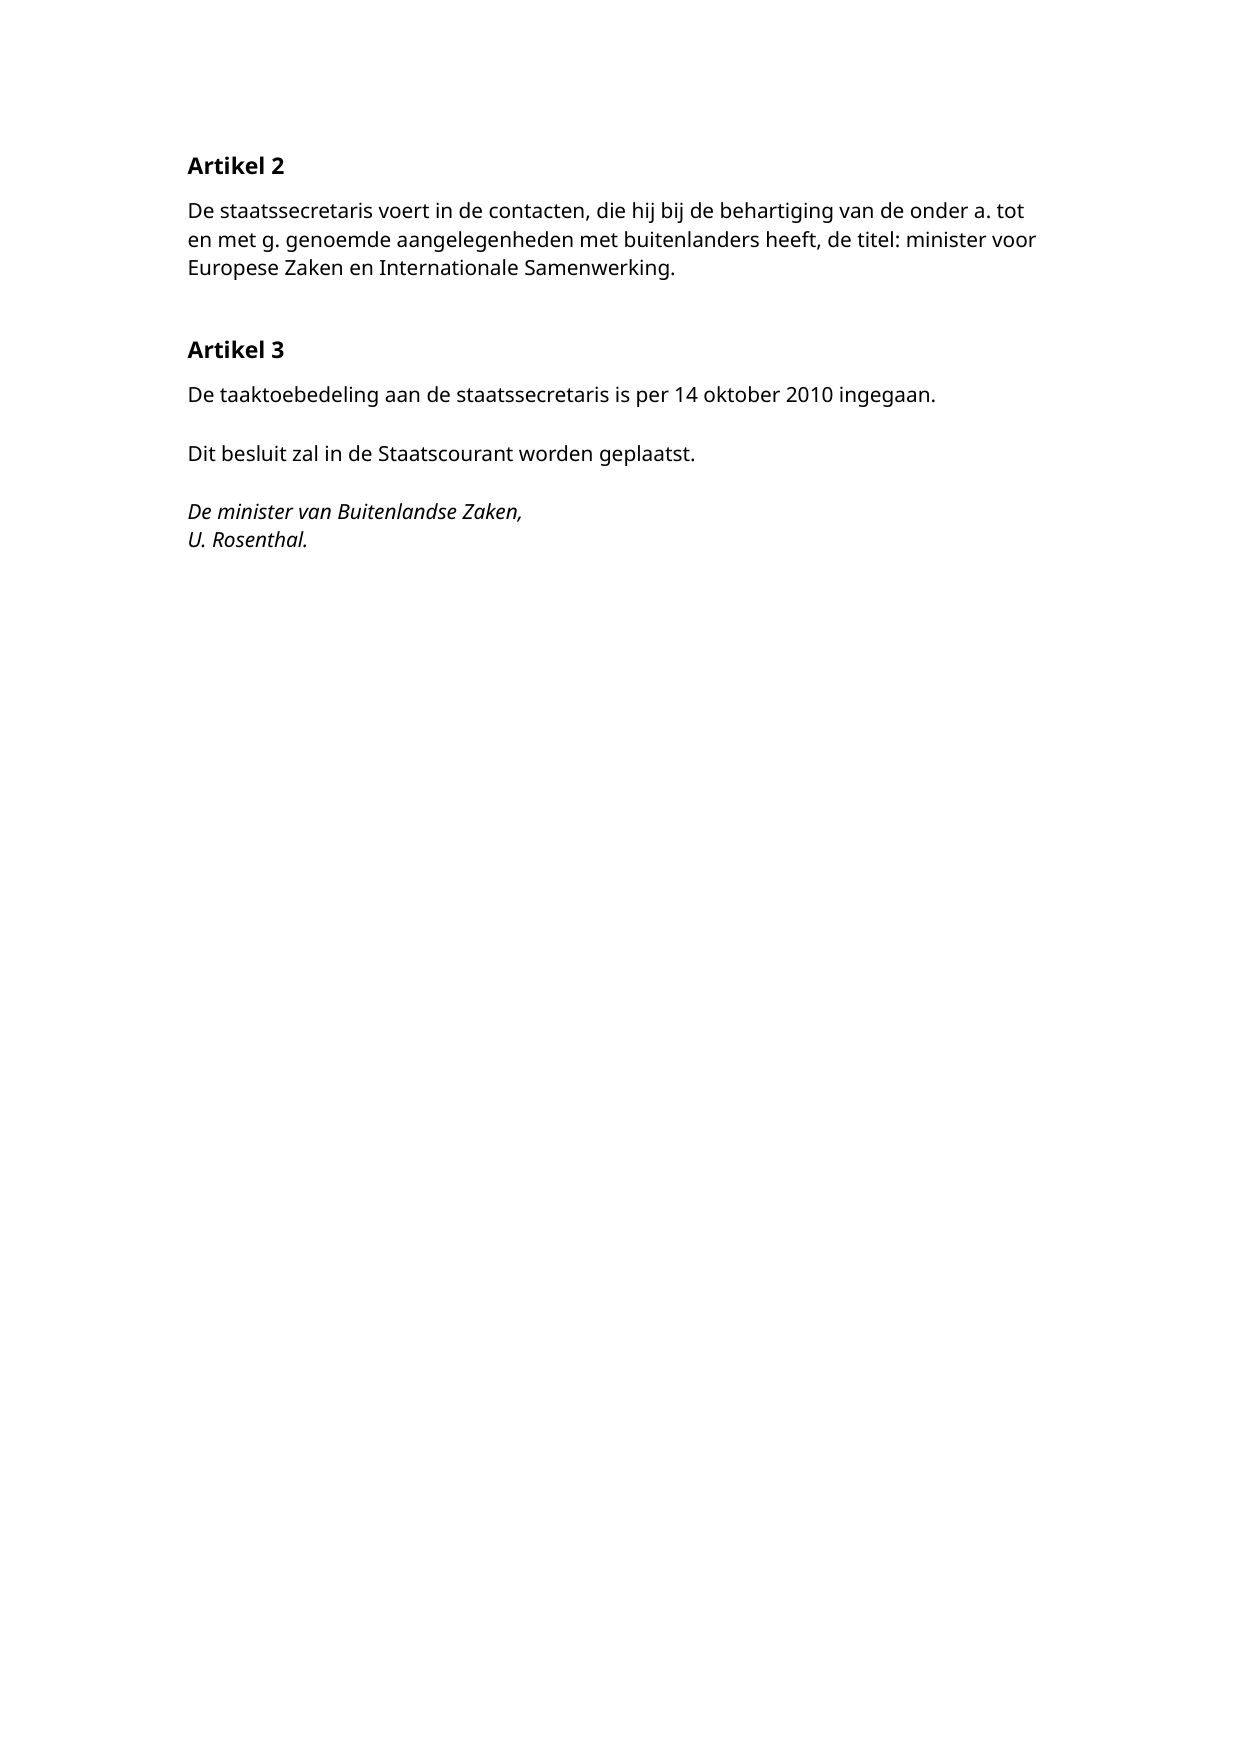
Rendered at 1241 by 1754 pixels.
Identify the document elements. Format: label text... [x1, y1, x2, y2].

text De staatssecretaris voert in de contacten, die hij bij de behartiging van de onder a. tot en met g. genoemde aangelegenheden met buitenlanders heeft, de titel: minister voor Europese Zaken en Internationale Samenwerking. [187, 196, 1053, 282]
text De minister van Buitenlandse Zaken, [187, 497, 1053, 526]
subtitle Artikel 3 [187, 334, 1053, 365]
subtitle Artikel 2 [187, 150, 1053, 181]
text Dit besluit zal in de Staatscourant worden geplaatst. [187, 439, 1053, 467]
text De taaktoebedeling aan de staatssecretaris is per 14 oktober 2010 ingegaan. [187, 380, 1053, 409]
text U. Rosenthal. [187, 526, 1053, 554]
